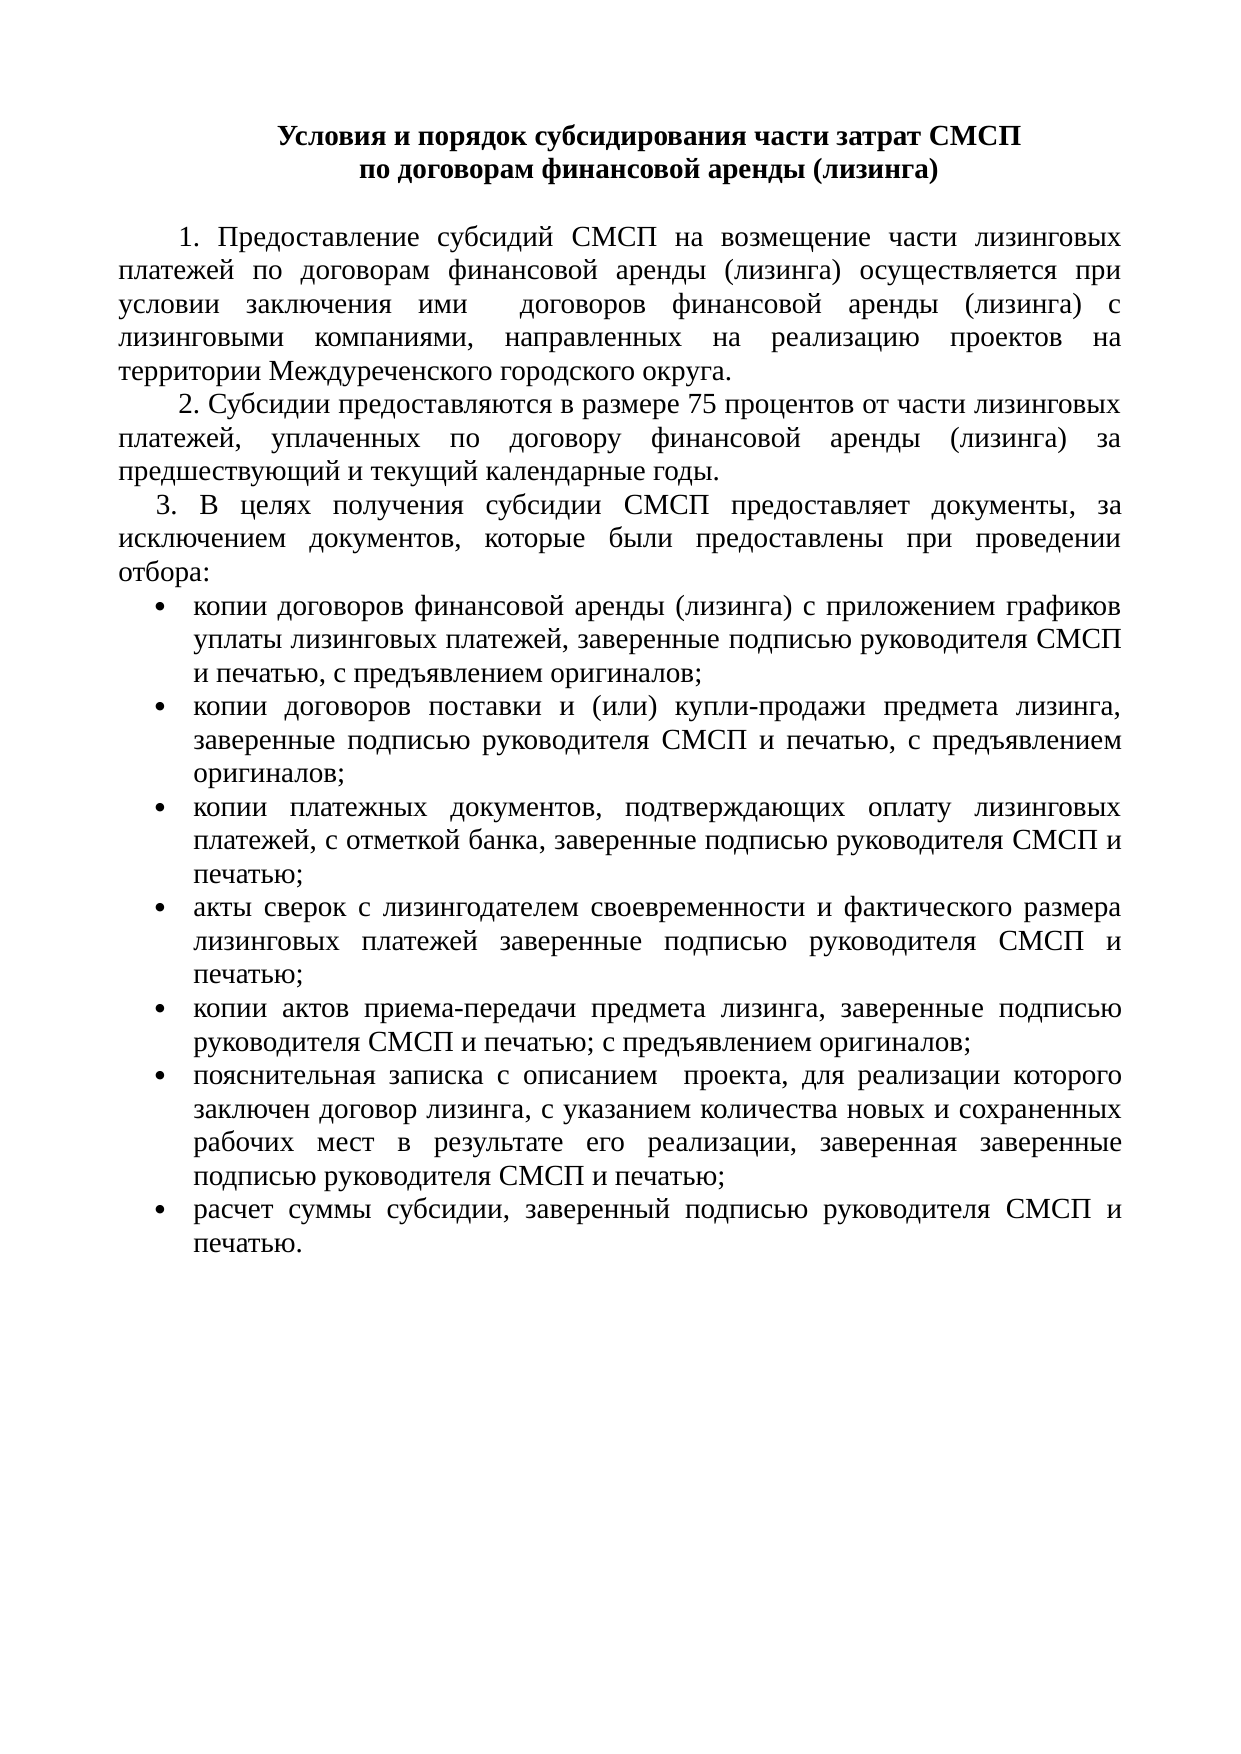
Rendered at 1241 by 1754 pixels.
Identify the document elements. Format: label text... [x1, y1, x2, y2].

text по договорам финансовой аренды (лизинга) [118, 152, 1122, 185]
text Условия и порядок субсидирования части затрат СМСП [118, 118, 1122, 152]
list акты сверок с лизингодателем своевременности и фактического размера лизинговых платежей заверенные подписью руководителя СМСП и печатью; [156, 889, 1122, 990]
list копии актов приема-передачи предмета лизинга, заверенные подписью руководителя СМСП и печатью; с предъявлением оригиналов; [156, 990, 1122, 1057]
text 3. В целях получения субсидии СМСП предоставляет документы, за исключением документов, которые были предоставлены при проведении отбора: [118, 487, 1122, 588]
list копии договоров поставки и (или) купли-продажи предмета лизинга, заверенные подписью руководителя СМСП и печатью, с предъявлением оригиналов; [156, 688, 1122, 789]
list пояснительная записка с описанием проекта, для реализации которого заключен договор лизинга, с указанием количества новых и сохраненных рабочих мест в результате его реализации, заверенная заверенные подписью руководителя СМСП и печатью; [156, 1057, 1122, 1191]
text 1. Предоставление субсидий СМСП на возмещение части лизинговых платежей по договорам финансовой аренды (лизинга) осуществляется при условии заключения ими договоров финансовой аренды (лизинга) с лизинговыми компаниями, направленных на реализацию проектов на территории Междуреченского городского округа. [118, 219, 1122, 386]
list копии договоров финансовой аренды (лизинга) с приложением графиков уплаты лизинговых платежей, заверенные подписью руководителя СМСП и печатью, с предъявлением оригиналов; [156, 588, 1122, 688]
list копии платежных документов, подтверждающих оплату лизинговых платежей, с отметкой банка, заверенные подписью руководителя СМСП и печатью; [156, 789, 1122, 889]
list расчет суммы субсидии, заверенный подписью руководителя СМСП и печатью. [156, 1191, 1122, 1258]
text 2. Субсидии предоставляются в размере 75 процентов от части лизинговых платежей, уплаченных по договору финансовой аренды (лизинга) за предшествующий и текущий календарные годы. [118, 386, 1122, 487]
